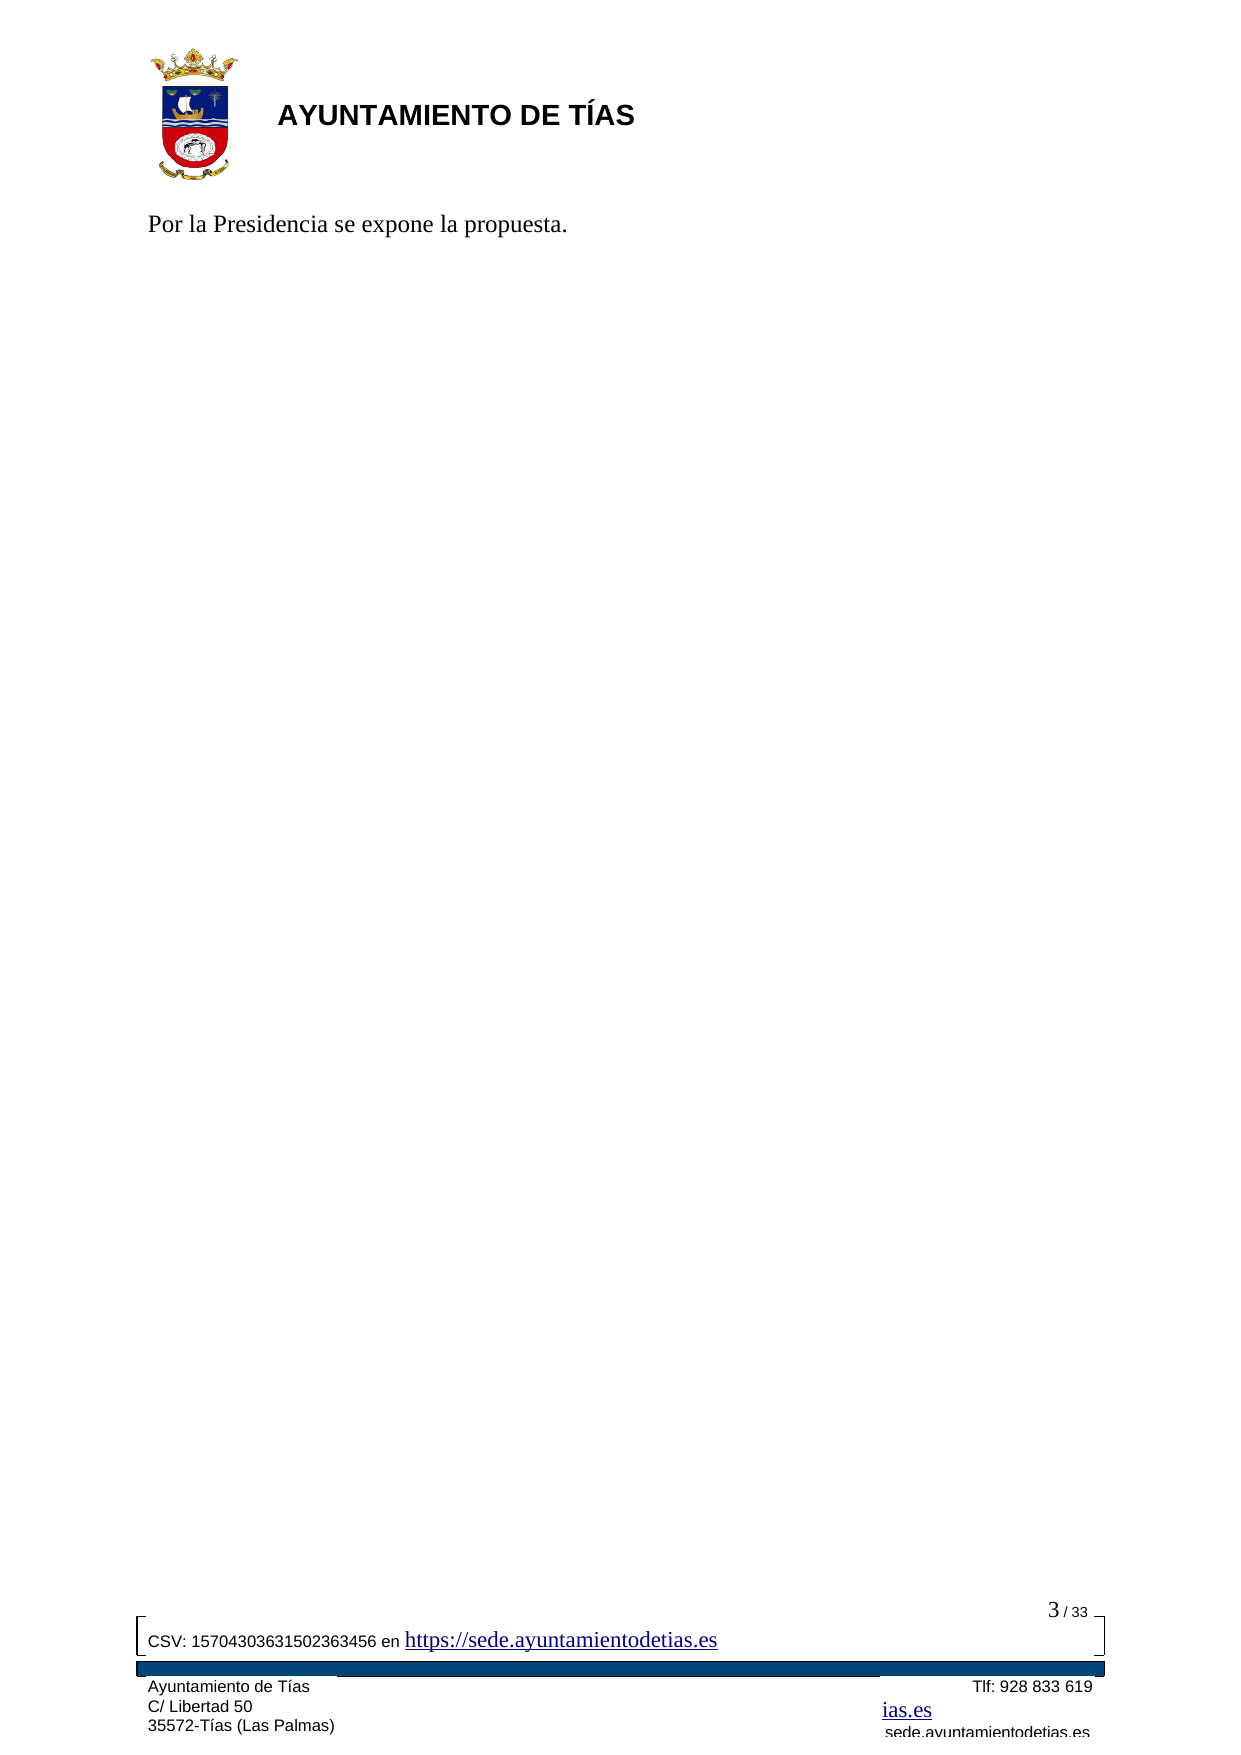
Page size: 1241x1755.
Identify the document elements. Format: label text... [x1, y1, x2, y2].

text Por la Presidencia se expone la propuesta. [148, 209, 1153, 237]
